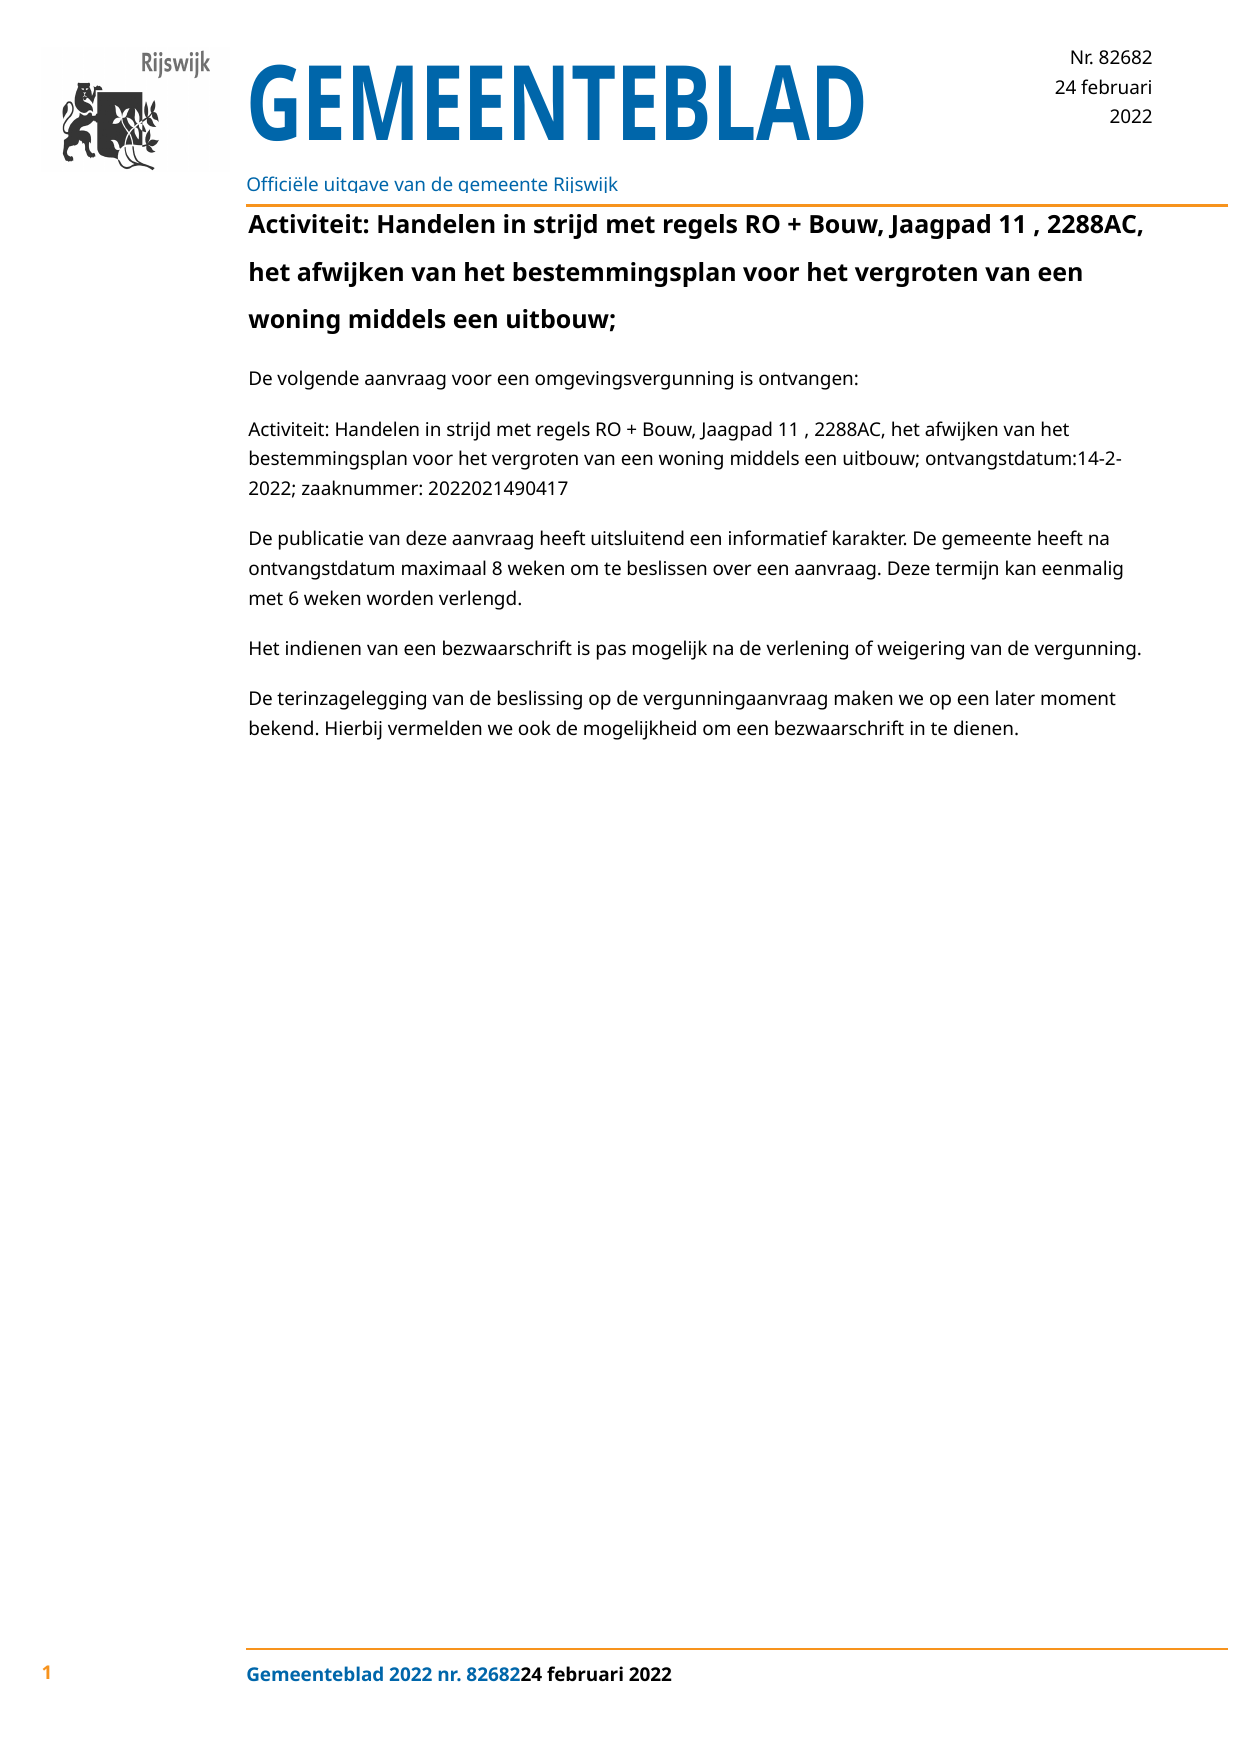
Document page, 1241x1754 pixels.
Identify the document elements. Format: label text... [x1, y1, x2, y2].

text De publicatie van deze aanvraag heeft uitsluitend een informatief karakter. De gemeente heeft na ontvangstdatum maximaal 8 weken om te beslissen over een aanvraag. Deze termijn kan eenmalig met 6 weken worden verlengd. [248, 526, 1152, 610]
text De terinzagelegging van de beslissing op de vergunningaanvraag maken we op een later moment bekend. Hierbij vermelden we ook de mogelijkheid om een bezwaarschrift in te dienen. [248, 686, 1152, 741]
text Activiteit: Handelen in strijd met regels RO + Bouw, Jaagpad 11 , 2288AC, het afwijken van het bestemmingsplan voor het vergroten van een woning middels een uitbouw; ontvangstdatum:14-2-2022; zaaknummer: 2022021490417 [248, 416, 1152, 501]
picture [41, 47, 231, 172]
text Het indienen van een bezwaarschrift is pas mogelijk na de verlening of weigering van de vergunning. [248, 635, 1152, 661]
text Activiteit: Handelen in strijd met regels RO + Bouw, Jaagpad 11 , 2288AC, het afwijken van het bestemmingsplan voor het vergroten van een woning middels een uitbouw; [248, 207, 1152, 336]
text De volgende aanvraag voor een omgevingsvergunning is ontvangen: [248, 366, 1152, 391]
